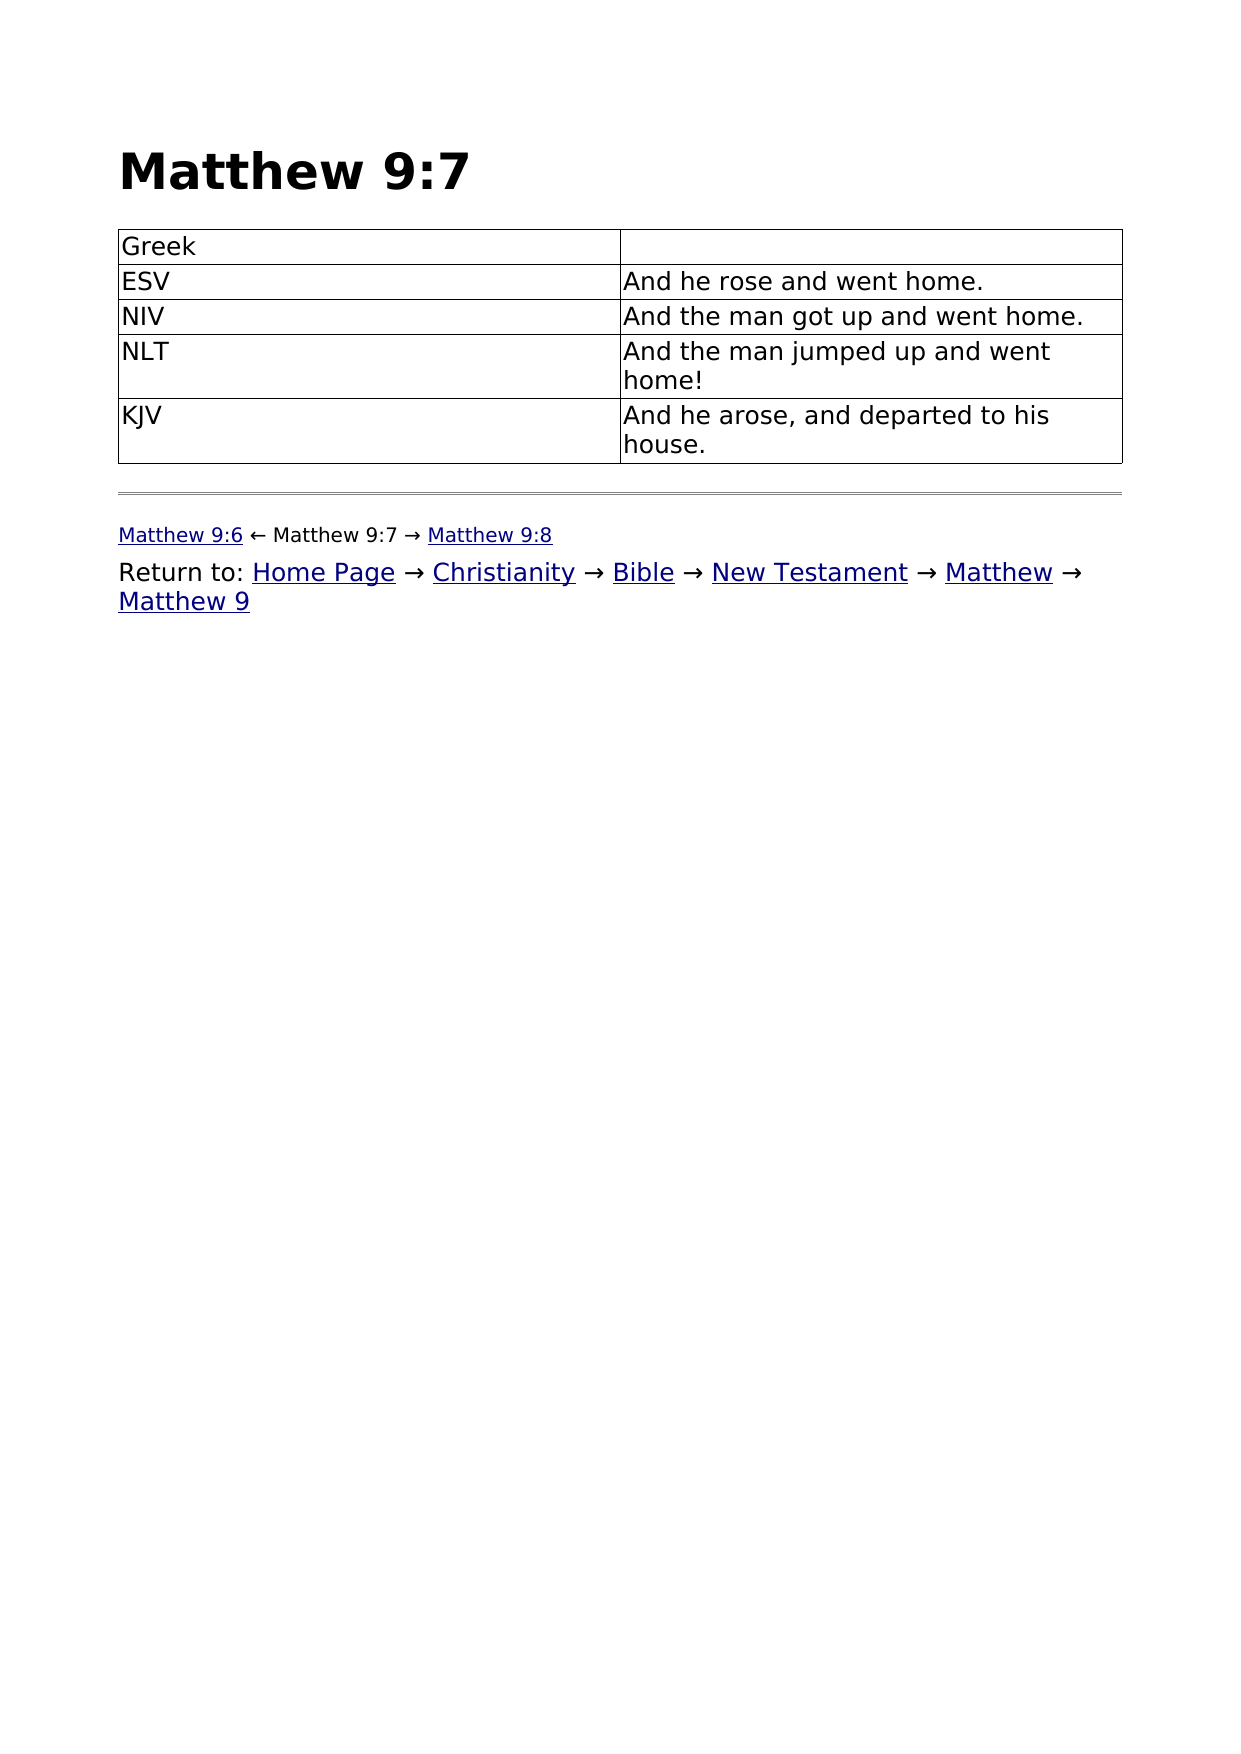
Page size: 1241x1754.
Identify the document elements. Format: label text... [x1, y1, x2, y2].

text Return to: Home Page → Christianity → Bible → New Testament → Matthew → Matthew 9 [118, 558, 1122, 616]
table_cell And the man jumped up and went home! [621, 335, 1122, 398]
subtitle Matthew 9:7 [118, 143, 1122, 201]
table_cell KJV [119, 399, 620, 462]
table_cell NIV [119, 300, 620, 334]
table_header Greek [119, 230, 620, 264]
text Matthew 9:6 ← Matthew 9:7 → Matthew 9:8 [118, 524, 1122, 558]
table_cell And the man got up and went home. [621, 300, 1122, 334]
table_header [621, 230, 1122, 264]
table_cell And he arose, and departed to his house. [621, 399, 1122, 462]
table_cell NLT [119, 335, 620, 398]
table_cell ESV [119, 265, 620, 299]
table_cell And he rose and went home. [621, 265, 1122, 299]
